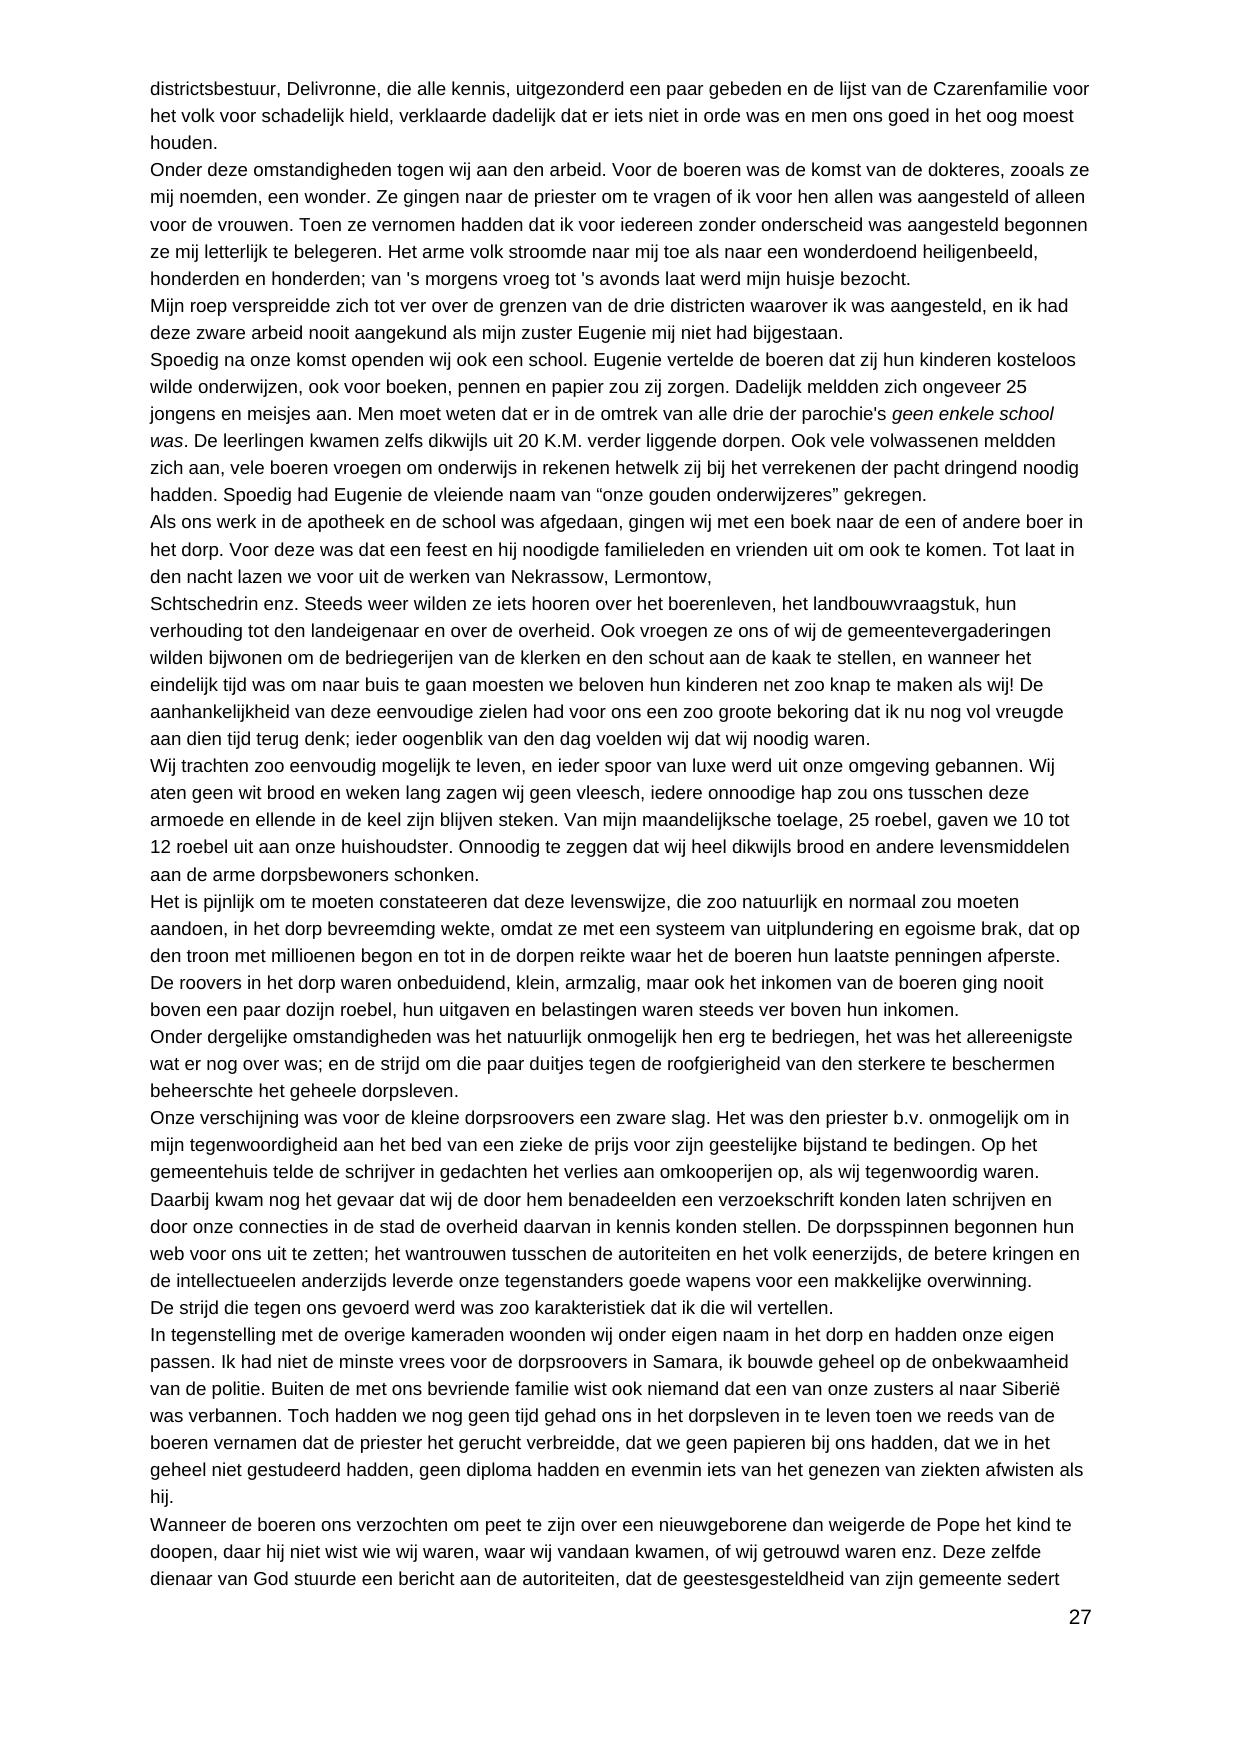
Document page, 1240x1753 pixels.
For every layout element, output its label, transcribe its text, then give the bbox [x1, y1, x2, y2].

text De roovers in het dorp waren onbeduidend, klein, armzalig, maar ook het inkomen van de boeren ging nooit boven een paar dozijn roebel, hun uitgaven en belastingen waren steeds ver boven hun inkomen. [150, 968, 1092, 1022]
text Als ons werk in de apotheek en de school was afgedaan, gingen wij met een boek naar de een of andere boer in het dorp. Voor deze was dat een feest en hij noodigde familieleden en vrienden uit om ook te komen. Tot laat in den nacht lazen we voor uit de werken van Nekrassow, Lermontow, [150, 507, 1092, 588]
text Spoedig na onze komst openden wij ook een school. Eugenie vertelde de boeren dat zij hun kinderen kosteloos wilde onderwijzen, ook voor boeken, pennen en papier zou zij zorgen. Dadelijk meldden zich ongeveer 25 jongens en meisjes aan. Men moet weten dat er in de omtrek van alle drie der parochie's geen enkele school was. De leerlingen kwamen zelfs dikwijls uit 20 K.M. verder liggende dorpen. Ook vele volwassenen meldden zich aan, vele boeren vroegen om onderwijs in rekenen hetwelk zij bij het verrekenen der pacht dringend noodig hadden. Spoedig had Eugenie de vleiende naam van “onze gouden onderwijzeres” gekregen. [150, 345, 1092, 507]
text Mijn roep verspreidde zich tot ver over de grenzen van de drie districten waarover ik was aangesteld, en ik had deze zware arbeid nooit aangekund als mijn zuster Eugenie mij niet had bijgestaan. [150, 291, 1092, 345]
text districtsbestuur, Delivronne, die alle kennis, uitgezonderd een paar gebeden en de lijst van de Czarenfamilie voor het volk voor schadelijk hield, verklaarde dadelijk dat er iets niet in orde was en men ons goed in het oog moest houden. [150, 74, 1092, 155]
text De strijd die tegen ons gevoerd werd was zoo karakteristiek dat ik die wil vertellen. [150, 1293, 1092, 1320]
text Onder dergelijke omstandigheden was het natuurlijk onmogelijk hen erg te bedriegen, het was het allereenigste wat er nog over was; en de strijd om die paar duitjes tegen de roofgierigheid van den sterkere te beschermen beheerschte het geheele dorpsleven. [150, 1022, 1092, 1103]
text Onder deze omstandigheden togen wij aan den arbeid. Voor de boeren was de komst van de dokteres, zooals ze mij noemden, een wonder. Ze gingen naar de priester om te vragen of ik voor hen allen was aangesteld of alleen voor de vrouwen. Toen ze vernomen hadden dat ik voor iedereen zonder onderscheid was aangesteld begonnen ze mij letterlijk te belegeren. Het arme volk stroomde naar mij toe als naar een wonderdoend heiligenbeeld, honderden en honderden; van 's morgens vroeg tot 's avonds laat werd mijn huisje bezocht. [150, 155, 1092, 291]
text Het is pijnlijk om te moeten constateeren dat deze levenswijze, die zoo natuurlijk en normaal zou moeten aandoen, in het dorp bevreemding wekte, omdat ze met een systeem van uitplundering en egoisme brak, dat op den troon met millioenen begon en tot in de dorpen reikte waar het de boeren hun laatste penningen afperste. [150, 886, 1092, 968]
text Onze verschijning was voor de kleine dorpsroovers een zware slag. Het was den priester b.v. onmogelijk om in mijn tegenwoordigheid aan het bed van een zieke de prijs voor zijn geestelijke bijstand te bedingen. Op het gemeentehuis telde de schrijver in gedachten het verlies aan omkooperijen op, als wij tegenwoordig waren. Daarbij kwam nog het gevaar dat wij de door hem benadeelden een verzoekschrift konden laten schrijven en door onze connecties in de stad de overheid daarvan in kennis konden stellen. De dorpsspinnen begonnen hun web voor ons uit te zetten; het wantrouwen tusschen de autoriteiten en het volk eenerzijds, de betere kringen en de intellectueelen anderzijds leverde onze tegenstanders goede wapens voor een makkelijke overwinning. [150, 1103, 1092, 1293]
text Schtschedrin enz. Steeds weer wilden ze iets hooren over het boerenleven, het landbouwvraagstuk, hun verhouding tot den landeigenaar en over de overheid. Ook vroegen ze ons of wij de gemeentevergaderingen wilden bijwonen om de bedriegerijen van de klerken en den schout aan de kaak te stellen, en wanneer het eindelijk tijd was om naar buis te gaan moesten we beloven hun kinderen net zoo knap te maken als wij! De aanhankelijkheid van deze eenvoudige zielen had voor ons een zoo groote bekoring dat ik nu nog vol vreugde aan dien tijd terug denk; ieder oogenblik van den dag voelden wij dat wij noodig waren. [150, 588, 1092, 751]
text In tegenstelling met de overige kameraden woonden wij onder eigen naam in het dorp en hadden onze eigen passen. Ik had niet de minste vrees voor de dorpsroovers in Samara, ik bouwde geheel op de onbekwaamheid van de politie. Buiten de met ons bevriende familie wist ook niemand dat een van onze zusters al naar Siberië was verbannen. Toch hadden we nog geen tijd gehad ons in het dorpsleven in te leven toen we reeds van de boeren vernamen dat de priester het gerucht verbreidde, dat we geen papieren bij ons hadden, dat we in het geheel niet gestudeerd hadden, geen diploma hadden en evenmin iets van het genezen van ziekten afwisten als hij. [150, 1320, 1092, 1509]
text Wanneer de boeren ons verzochten om peet te zijn over een nieuwgeborene dan weigerde de Pope het kind te doopen, daar hij niet wist wie wij waren, waar wij vandaan kwamen, of wij getrouwd waren enz. Deze zelfde dienaar van God stuurde een bericht aan de autoriteiten, dat de geestesgesteldheid van zijn gemeente sedert [150, 1509, 1092, 1591]
text Wij trachten zoo eenvoudig mogelijk te leven, en ieder spoor van luxe werd uit onze omgeving gebannen. Wij aten geen wit brood en weken lang zagen wij geen vleesch, iedere onnoodige hap zou ons tusschen deze armoede en ellende in de keel zijn blijven steken. Van mijn maandelijksche toelage, 25 roebel, gaven we 10 tot 12 roebel uit aan onze huishoudster. Onnoodig te zeggen dat wij heel dikwijls brood en andere levensmiddelen aan de arme dorpsbewoners schonken. [150, 751, 1092, 886]
